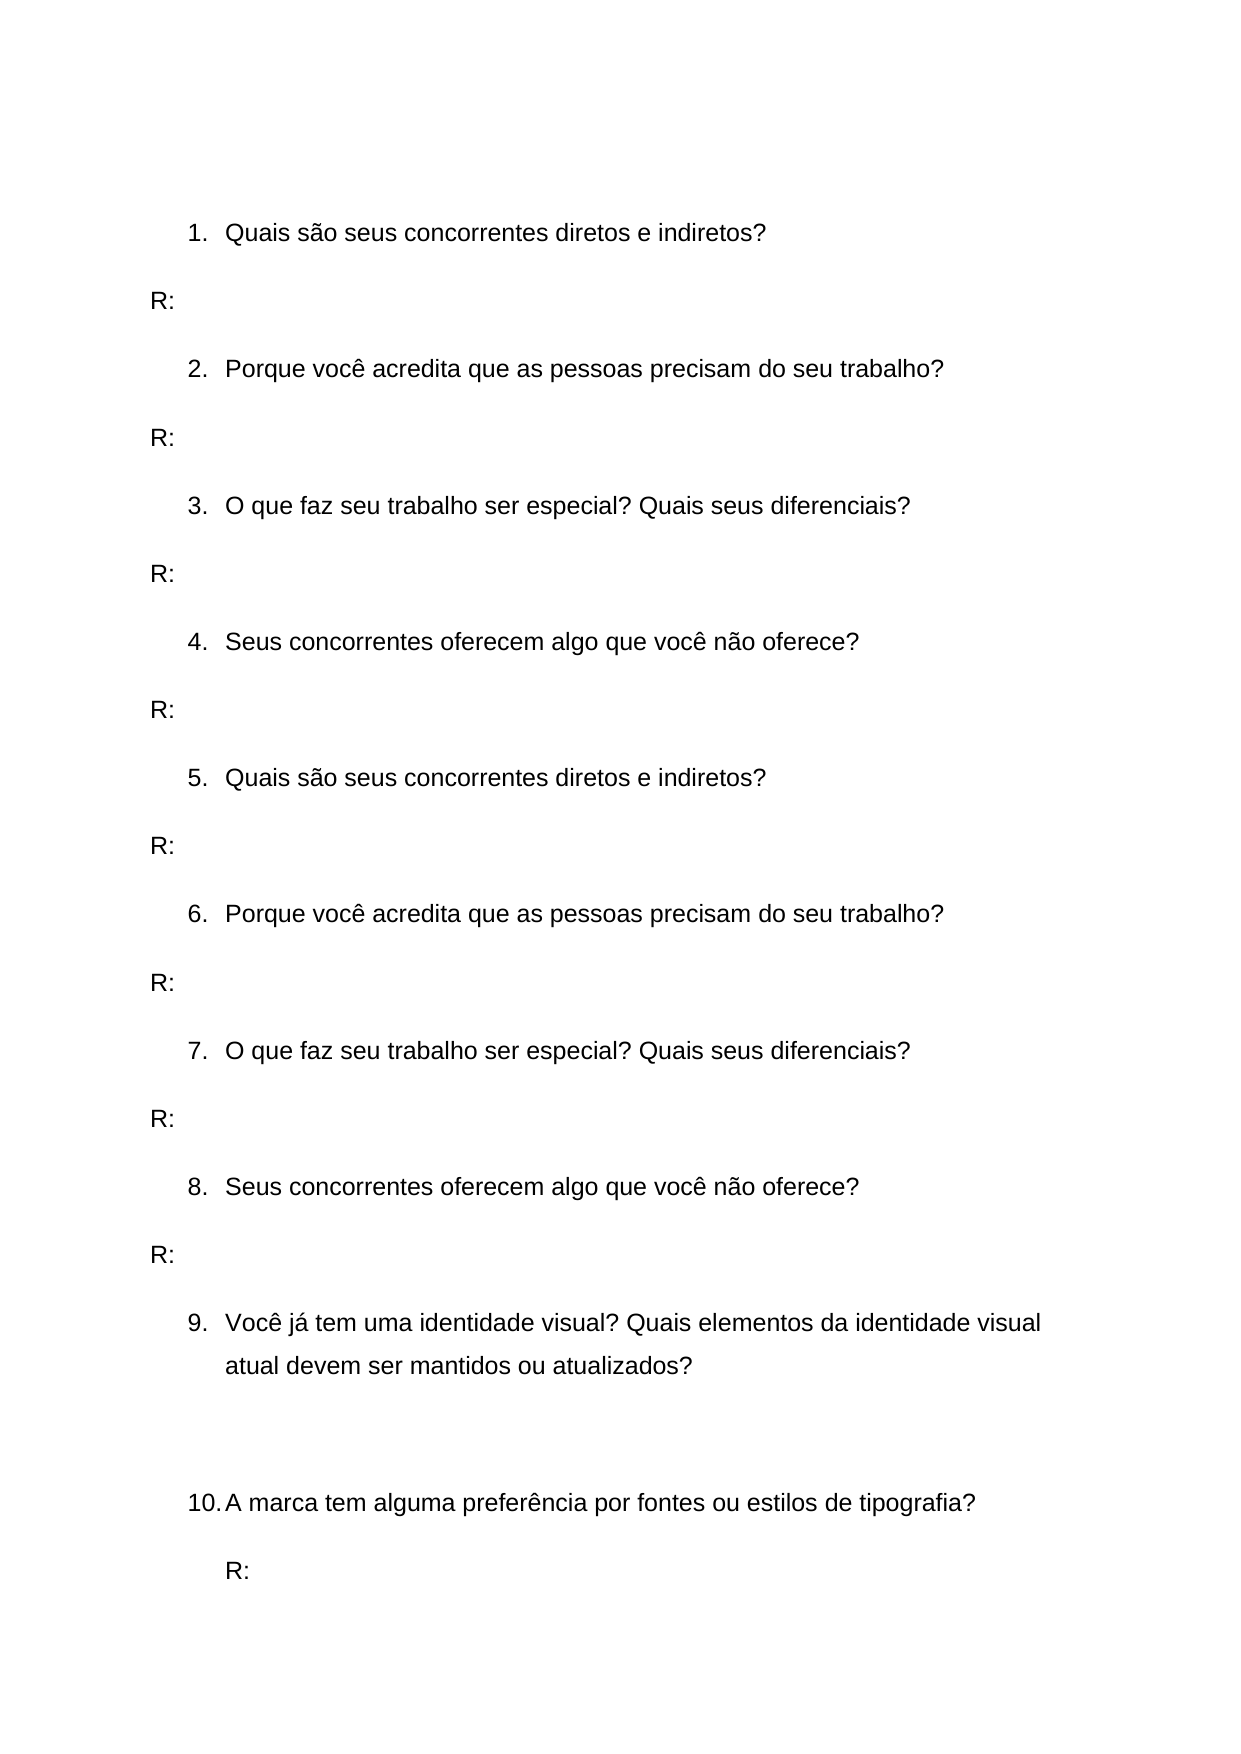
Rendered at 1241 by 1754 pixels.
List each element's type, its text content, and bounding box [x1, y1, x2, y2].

list Quais são seus concorrentes diretos e indiretos? [187, 763, 1090, 792]
list O que faz seu trabalho ser especial? Quais seus diferenciais? [187, 1036, 1090, 1064]
text R: [150, 695, 1090, 724]
list O que faz seu trabalho ser especial? Quais seus diferenciais? [187, 491, 1090, 519]
list Seus concorrentes oferecem algo que você não oferece? [187, 1172, 1090, 1201]
text R: [150, 967, 1090, 996]
list A marca tem alguma preferência por fontes ou estilos de tipografia? [187, 1487, 1090, 1516]
text R: [150, 1104, 1090, 1132]
list Porque você acredita que as pessoas precisam do seu trabalho? [187, 354, 1090, 383]
list Porque você acredita que as pessoas precisam do seu trabalho? [187, 899, 1090, 928]
text R: [150, 286, 1090, 315]
list Quais são seus concorrentes diretos e indiretos? [187, 218, 1090, 247]
list Você já tem uma identidade visual? Quais elementos da identidade visual atual devem ser mantidos ou atualizados? [187, 1308, 1090, 1380]
text R: [150, 559, 1090, 587]
list Seus concorrentes oferecem algo que você não oferece? [187, 627, 1090, 656]
text R: [150, 1240, 1090, 1269]
text R: [150, 831, 1090, 860]
text R: [225, 1556, 1090, 1584]
text R: [150, 422, 1090, 451]
